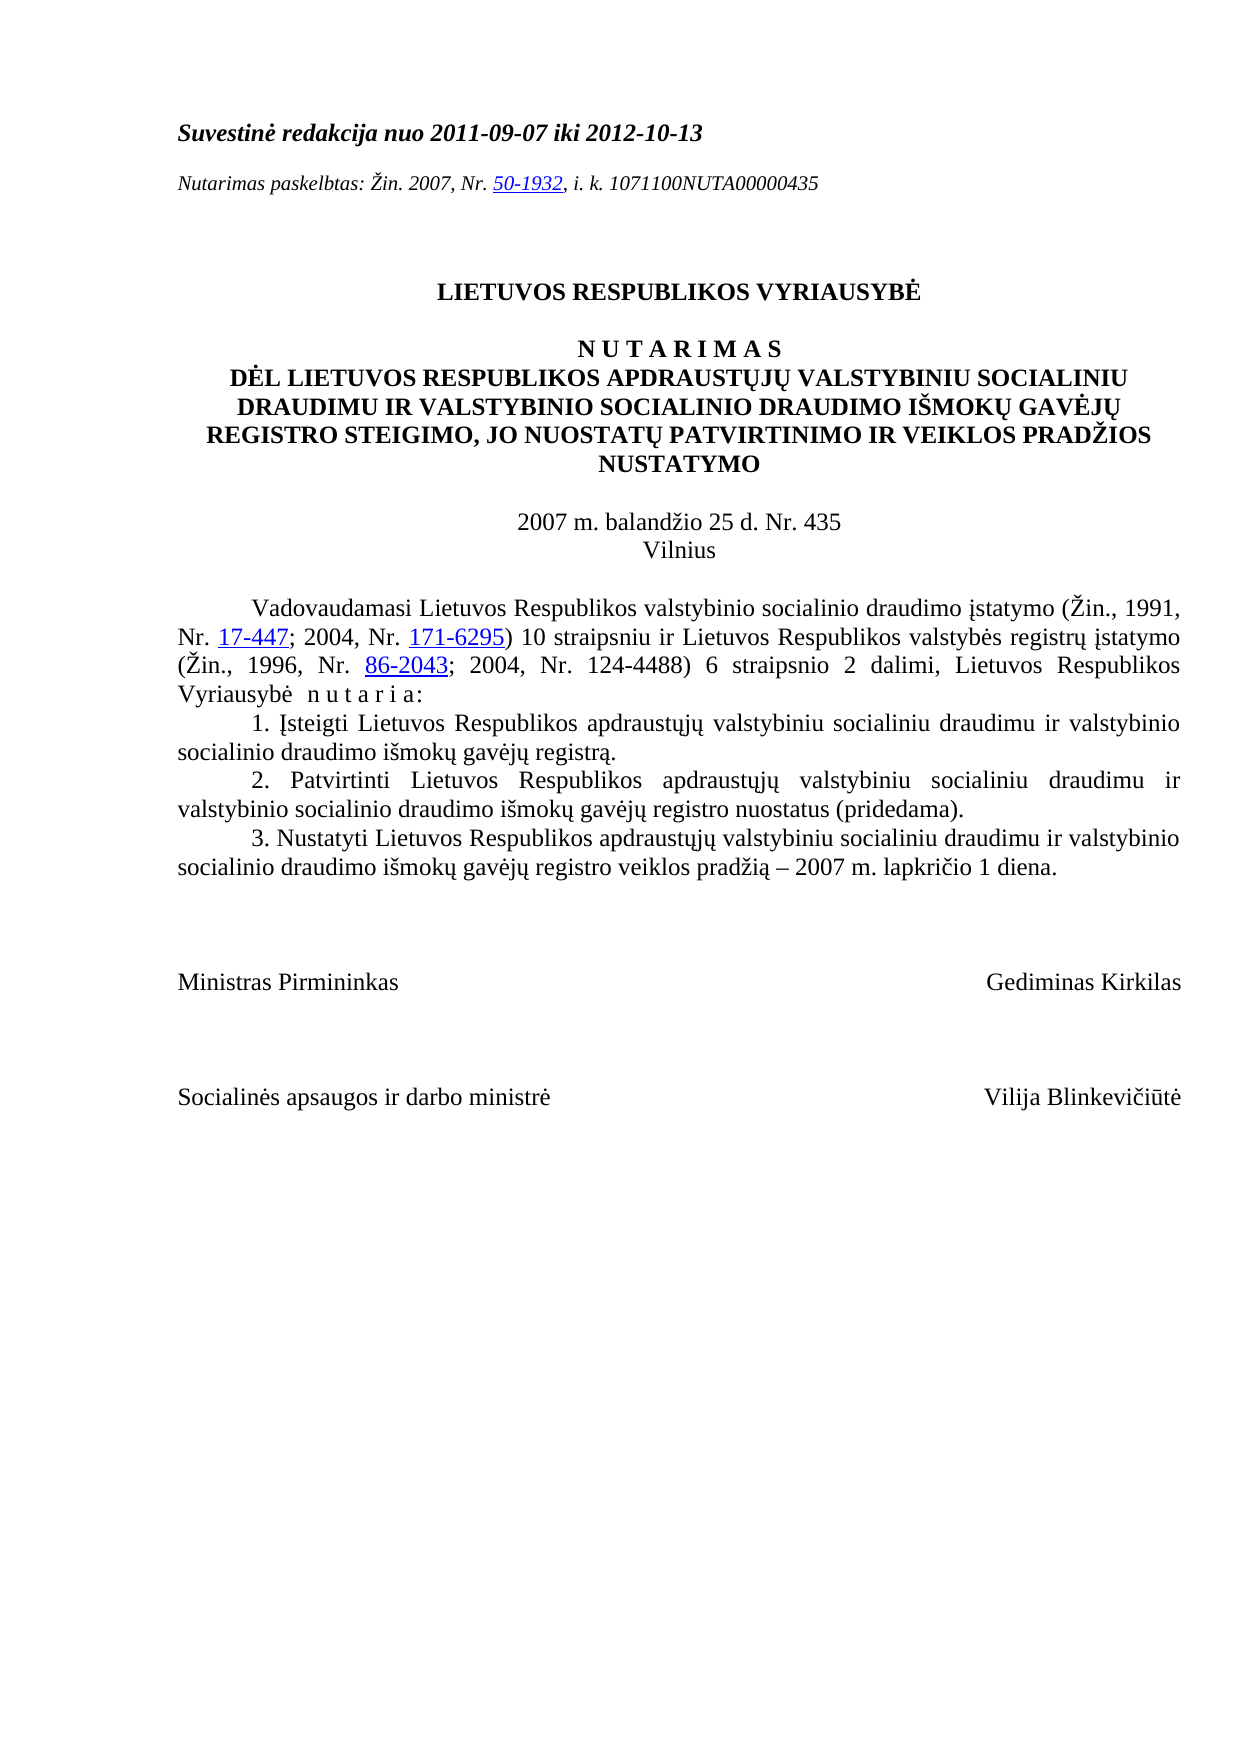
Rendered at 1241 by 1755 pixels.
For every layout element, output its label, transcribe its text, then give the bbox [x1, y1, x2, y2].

text 2007 m. balandžio 25 d. Nr. 435 [177, 507, 1181, 535]
text Vadovaudamasi Lietuvos Respublikos valstybinio socialinio draudimo įstatymo (Žin., 1991, Nr. 17-447; 2004, Nr. 171-6295) 10 straipsniu ir Lietuvos Respublikos valstybės registrų įstatymo (Žin., 1996, Nr. 86-2043; 2004, Nr. 124-4488) 6 straipsnio 2 dalimi, Lietuvos Respublikos Vyriausybė nutaria: [177, 593, 1181, 708]
text Vilnius [177, 535, 1181, 564]
text Socialinės apsaugos ir darbo ministrė Vilija Blinkevičiūtė [177, 1082, 1181, 1110]
text LIETUVOS RESPUBLIKOS VYRIAUSYBĖ [177, 277, 1181, 305]
text 3. Nustatyti Lietuvos Respublikos apdraustųjų valstybiniu socialiniu draudimu ir valstybinio socialinio draudimo išmokų gavėjų registro veiklos pradžią – 2007 m. lapkričio 1 diena. [177, 823, 1181, 880]
text Ministras Pirmininkas Gediminas Kirkilas [177, 967, 1181, 995]
text 1. Įsteigti Lietuvos Respublikos apdraustųjų valstybiniu socialiniu draudimu ir valstybinio socialinio draudimo išmokų gavėjų registrą. [177, 708, 1181, 765]
text Nutarimas paskelbtas: Žin. 2007, Nr. 50-1932, i. k. 1071100NUTA00000435 [177, 171, 1181, 195]
text Suvestinė redakcija nuo 2011-09-07 iki 2012-10-13 [177, 118, 1181, 147]
text N U T A R I M A S [177, 334, 1181, 363]
text DĖL LIETUVOS RESPUBLIKOS APDRAUSTŲJŲ VALSTYBINIU SOCIALINIU DRAUDIMU IR VALSTYBINIO SOCIALINIO DRAUDIMO IŠMOKŲ GAVĖJŲ REGISTRO STEIGIMO, JO NUOSTATŲ PATVIRTINIMO IR VEIKLOS PRADŽIOS NUSTATYMO [177, 363, 1181, 478]
text 2. Patvirtinti Lietuvos Respublikos apdraustųjų valstybiniu socialiniu draudimu ir valstybinio socialinio draudimo išmokų gavėjų registro nuostatus (pridedama). [177, 765, 1181, 823]
